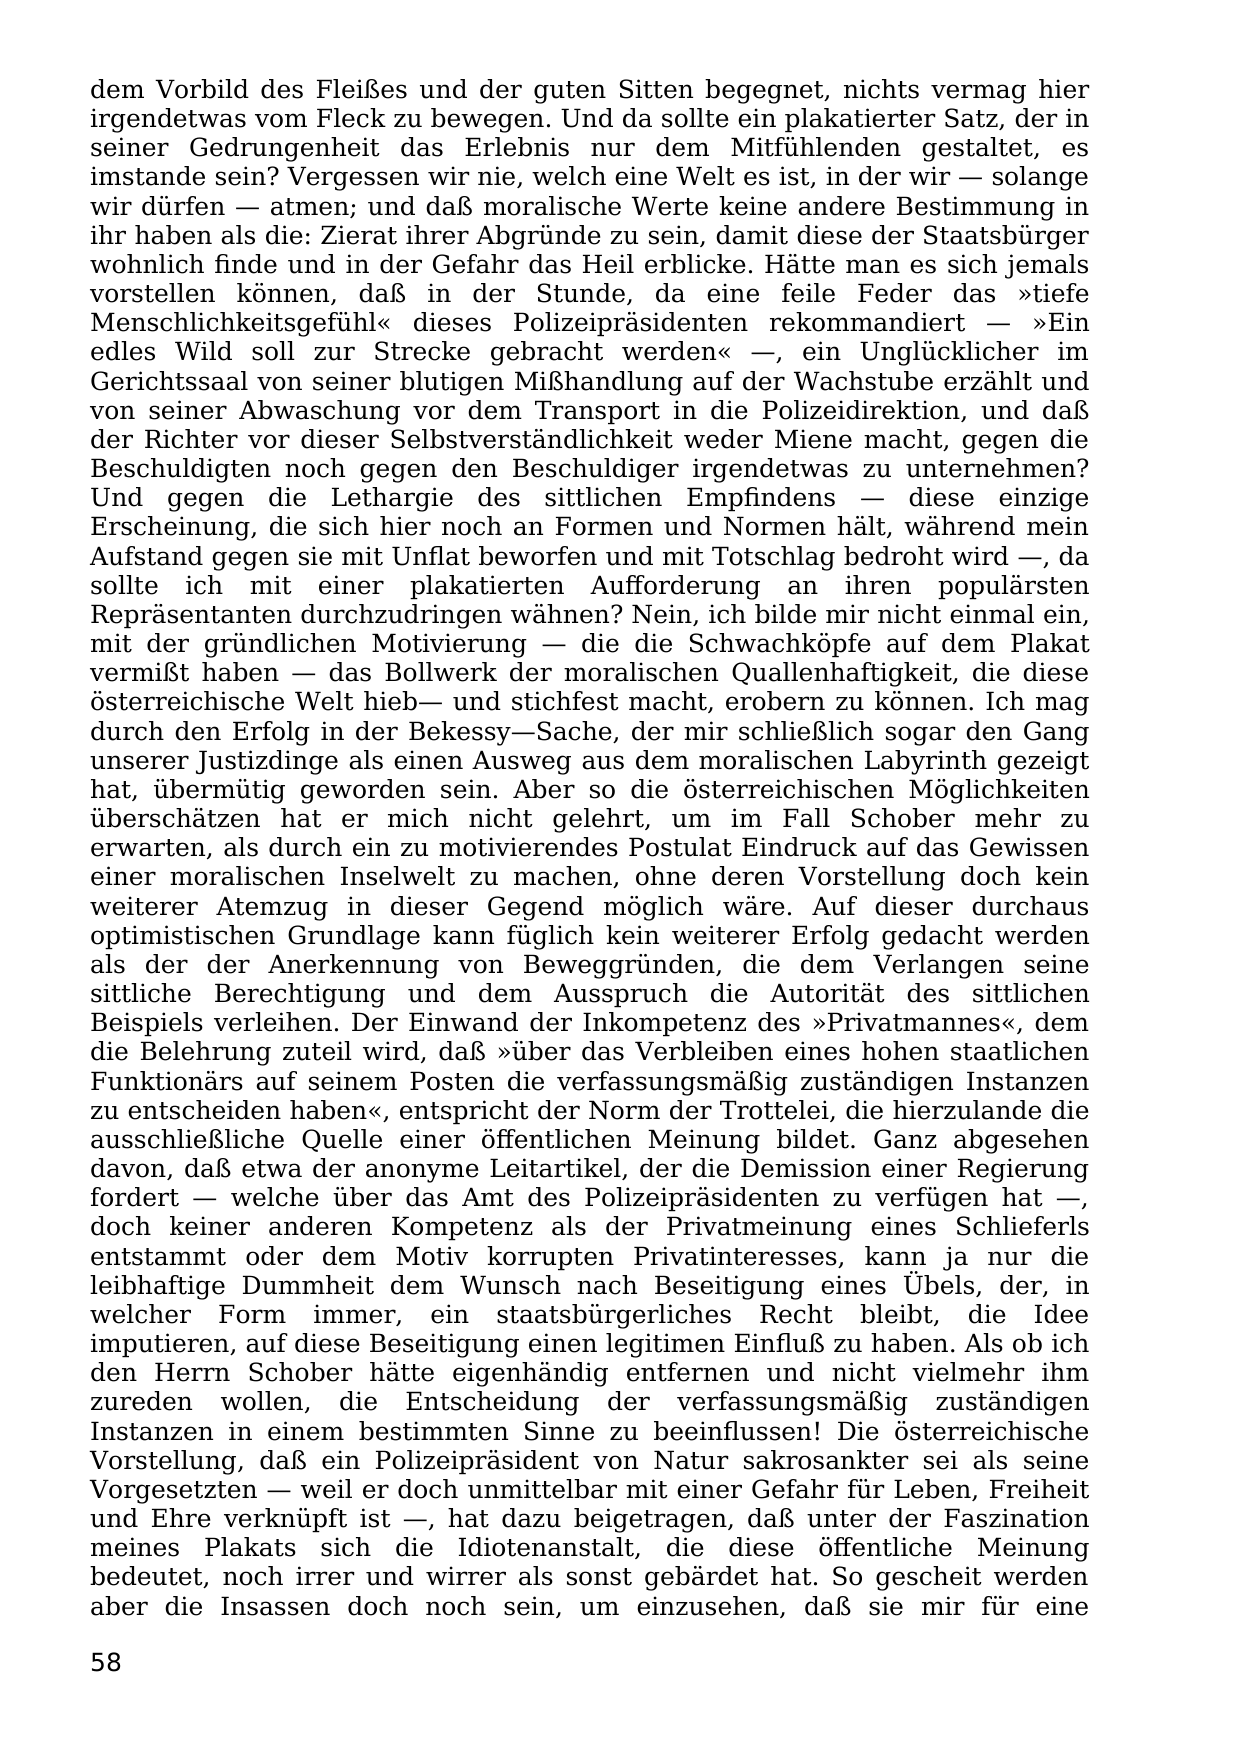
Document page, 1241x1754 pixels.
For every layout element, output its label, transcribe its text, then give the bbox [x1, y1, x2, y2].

text dem Vorbild des Fleißes und der guten Sitten begegnet, nichts vermag hier irgendetwas vom Fleck zu bewegen. Und da sollte ein plakatierter Satz, der in seiner Gedrungenheit das Erlebnis nur dem Mitfühlenden gestaltet, es imstande sein? Vergessen wir nie, welch eine Welt es ist, in der wir — solange wir dürfen — atmen; und daß moralische Werte keine andere Bestimmung in ihr haben als die: Zierat ihrer Abgründe zu sein, damit diese der Staatsbürger wohnlich finde und in der Gefahr das Heil erblicke. Hätte man es sich jemals vorstellen können, daß in der Stunde, da eine feile Feder das »tiefe Menschlichkeitsgefühl« dieses Polizeipräsidenten rekommandiert — »Ein edles Wild soll zur Strecke gebracht werden« —, ein Unglücklicher im Gerichtssaal von seiner blutigen Mißhandlung auf der Wachstube erzählt und von seiner Abwaschung vor dem Transport in die Polizeidirektion, und daß der Richter vor dieser Selbstverständlichkeit weder Miene macht, gegen die Beschuldigten noch gegen den Beschuldiger irgendetwas zu unternehmen? Und gegen die Lethargie des sittlichen Empfindens — diese einzige Erscheinung, die sich hier noch an Formen und Normen hält, während mein Aufstand gegen sie mit Unflat beworfen und mit Totschlag bedroht wird —, da sollte ich mit einer plakatierten Aufforderung an ihren populärsten Repräsentanten durchzudringen wähnen? Nein, ich bilde mir nicht einmal ein, mit der gründlichen Motivierung — die die Schwachköpfe auf dem Plakat vermißt haben — das Bollwerk der moralischen Quallenhaftigkeit, die diese österreichische Welt hieb— und stichfest macht, erobern zu können. Ich mag durch den Erfolg in der Bekessy—Sache, der mir schließlich sogar den Gang unserer Justizdinge als einen Ausweg aus dem moralischen Labyrinth gezeigt hat, übermütig geworden sein. Aber so die österreichischen Möglichkeiten überschätzen hat er mich nicht gelehrt, um im Fall Schober mehr zu erwarten, als durch ein zu motivierendes Postulat Eindruck auf das Gewissen einer moralischen Inselwelt zu machen, ohne deren Vorstellung doch kein weiterer Atemzug in dieser Gegend möglich wäre. Auf dieser durchaus optimistischen Grundlage kann füglich kein weiterer Erfolg gedacht werden als der der Anerkennung von Beweggründen, die dem Verlangen seine sittliche Berechtigung und dem Ausspruch die Autorität des sittlichen Beispiels verleihen. Der Einwand der Inkompetenz des »Privatmannes«, dem die Belehrung zuteil wird, daß »über das Verbleiben eines hohen staatlichen Funktionärs auf seinem Posten die verfassungsmäßig zuständigen Instanzen zu entscheiden haben«, entspricht der Norm der Trottelei, die hierzulande die ausschließliche Quelle einer öffentlichen Meinung bildet. Ganz abgesehen davon, daß etwa der anonyme Leitartikel, der die Demission einer Regierung fordert — welche über das Amt des Polizeipräsidenten zu verfügen hat —, doch keiner anderen Kompetenz als der Privatmeinung eines Schlieferls entstammt oder dem Motiv korrupten Privatinteresses, kann ja nur die leibhaftige Dummheit dem Wunsch nach Beseitigung eines Übels, der, in welcher Form immer, ein staatsbürgerliches Recht bleibt, die Idee imputieren, auf diese Beseitigung einen legitimen Einfluß zu haben. Als ob ich den Herrn Schober hätte eigenhändig entfernen und nicht vielmehr ihm zureden wollen, die Entscheidung der verfassungsmäßig zuständigen Instanzen in einem bestimmten Sinne zu beeinflussen! Die österreichische Vorstellung, daß ein Polizeipräsident von Natur sakrosankter sei als seine Vorgesetzten — weil er doch unmittelbar mit einer Gefahr für Leben, Freiheit und Ehre verknüpft ist —, hat dazu beigetragen, daß unter der Faszination meines Plakats sich die Idiotenanstalt, die diese öffentliche Meinung bedeutet, noch irrer und wirrer als sonst gebärdet hat. So gescheit werden aber die Insassen doch noch sein, um einzusehen, daß sie mir für eine [90, 75, 1091, 1621]
